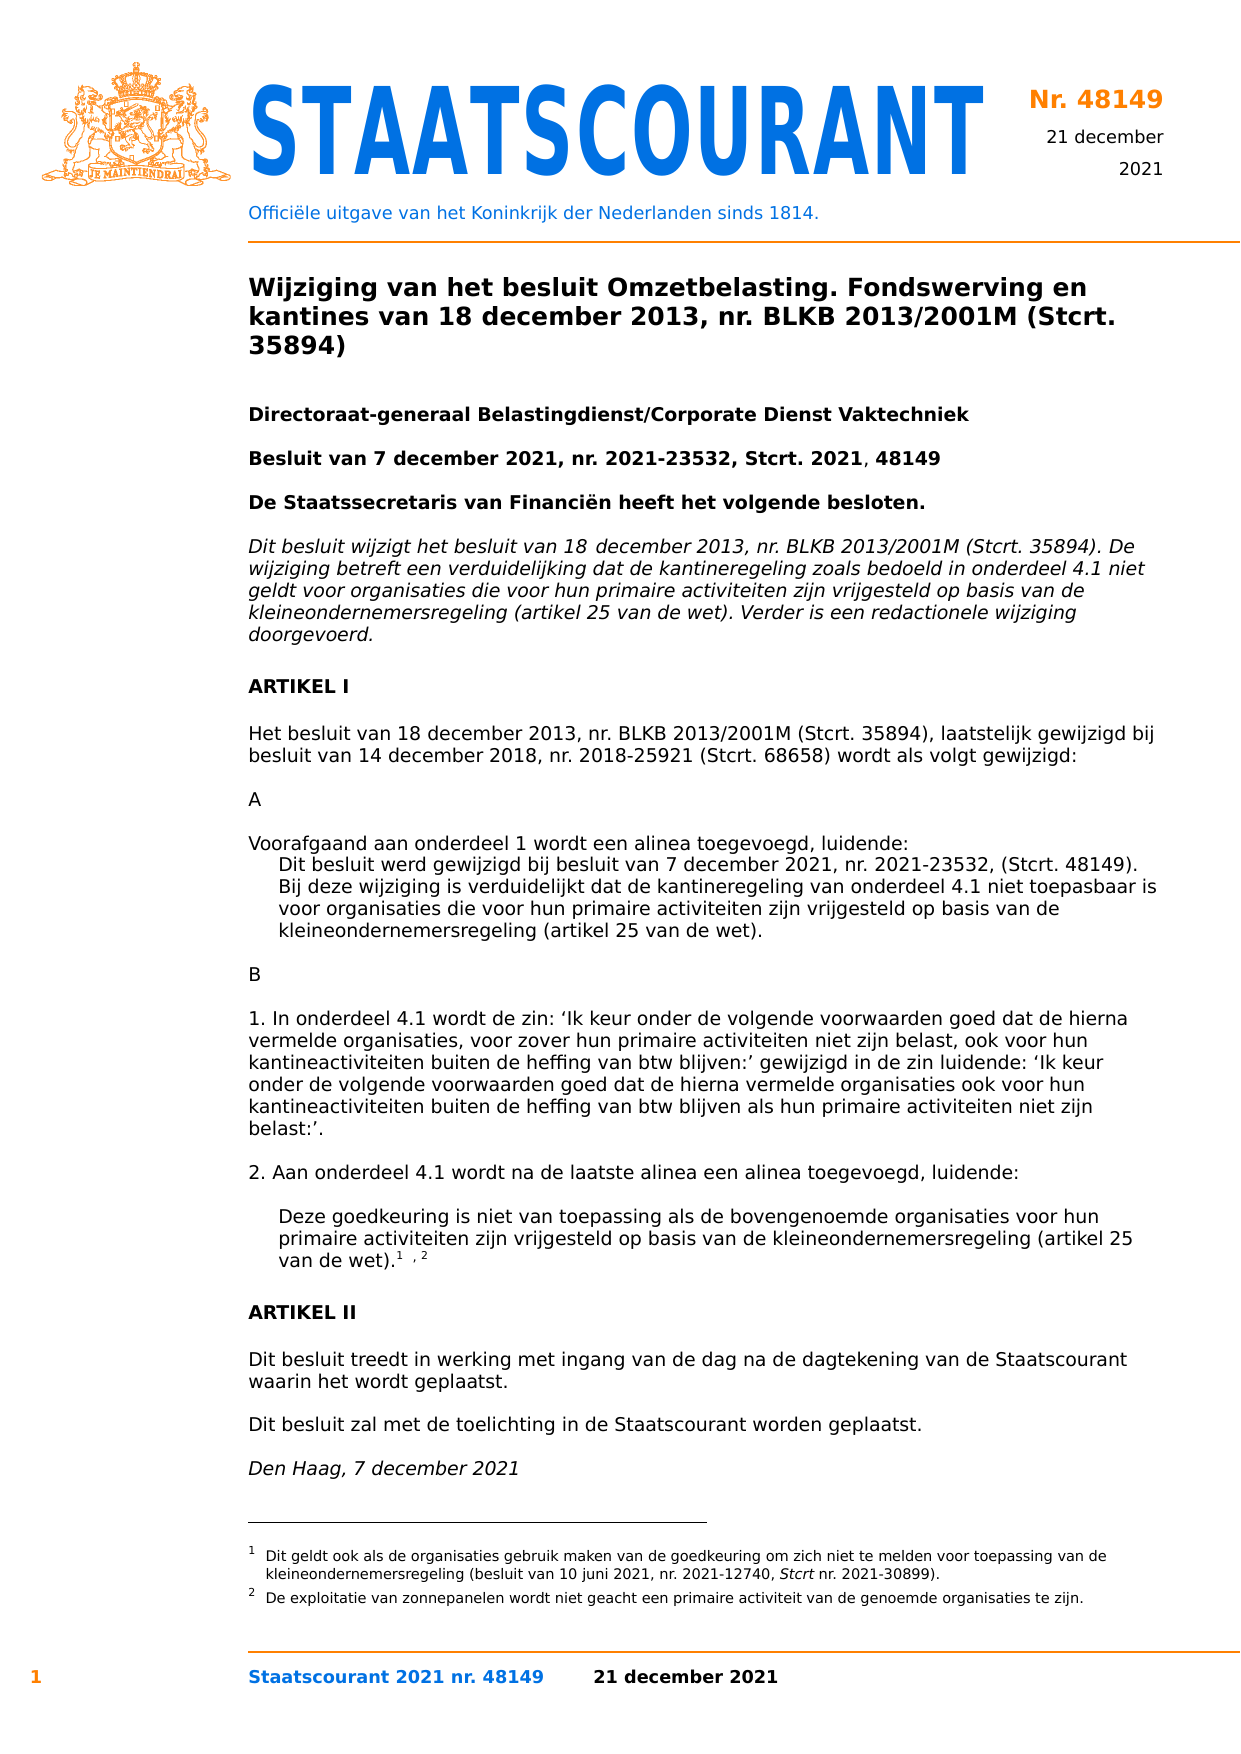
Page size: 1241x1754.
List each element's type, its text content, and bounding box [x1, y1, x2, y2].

table_cell 21 december [998, 121, 1240, 153]
text Het besluit van 18 december 2013, nr. BLKB 2013/2001M (Stcrt. 35894), laatstelijk gewijzigd bij besluit van 14 december 2018, nr. 2018-25921 (Stcrt. 68658) wordt als volgt gewijzigd: [248, 723, 1163, 767]
text Dit besluit zal met de toelichting in de Staatscourant worden geplaatst. [248, 1414, 1163, 1436]
text Dit geldt ook als de organisaties gebruik maken van de goedkeuring om zich niet te melden voor toepassing van de kleineondernemersregeling (besluit van 10 juni 2021, nr. 2021-12740, Stcrt nr. 2021-30899). [248, 1544, 1163, 1583]
table_cell 2021 [998, 153, 1240, 203]
text Dit besluit werd gewijzigd bij besluit van 7 december 2021, nr. 2021-23532, (Stcrt. 48149). Bij deze wijziging is verduidelijkt dat de kantineregeling van onderdeel 4.1 niet toepasbaar is voor organisaties die voor hun primaire activiteiten zijn vrijgesteld op basis van de kleineondernemersregeling (artikel 25 van de wet). [278, 854, 1163, 942]
text De exploitatie van zonnepanelen wordt niet geacht een primaire activiteit van de genoemde organisaties te zijn. [248, 1586, 1163, 1608]
text Den Haag, 7 december 2021 [248, 1458, 1163, 1480]
table_header Nr. 48149 [998, 62, 1240, 121]
subtitle ARTIKEL II [248, 1302, 1163, 1323]
text A [248, 788, 1163, 811]
picture [41, 62, 231, 186]
text Deze goedkeuring is niet van toepassing als de bovengenoemde organisaties voor hun primaire activiteiten zijn vrijgesteld op basis van de kleineondernemersregeling (artikel 25 van de wet). , [278, 1206, 1163, 1272]
text Voorafgaand aan onderdeel 1 wordt een alinea toegevoegd, luidende: [248, 832, 1163, 854]
table_header STAATSCOURANT [248, 62, 998, 203]
text Dit besluit treedt in werking met ingang van de dag na de dagtekening van de Staatscourant waarin het wordt geplaatst. [248, 1348, 1163, 1392]
text B [248, 964, 1163, 986]
subtitle ARTIKEL I [248, 676, 1163, 698]
text De Staatssecretaris van Financiën heeft het volgende besloten. [248, 492, 1163, 514]
text 1. In onderdeel 4.1 wordt de zin: ‘Ik keur onder de volgende voorwaarden goed dat de hierna vermelde organisaties, voor zover hun primaire activiteiten niet zijn belast, ook voor hun kantineactiviteiten buiten de heffing van btw blijven:’ gewijzigd in de zin luidende: ‘Ik keur onder de volgende voorwaarden goed dat de hierna vermelde organisaties ook voor hun kantineactiviteiten buiten de heffing van btw blijven als hun primaire activiteiten niet zijn belast:’. [248, 1008, 1163, 1140]
text Directoraat-generaal Belastingdienst/Corporate Dienst Vaktechniek [248, 404, 1163, 426]
table_header [25, 62, 248, 241]
subtitle Wijziging van het besluit Omzetbelasting. Fondswerving en kantines van 18 december 2013, nr. BLKB 2013/2001M (Stcrt. 35894) [248, 273, 1163, 361]
text 2. Aan onderdeel 4.1 wordt na de laatste alinea een alinea toegevoegd, luidende: [248, 1162, 1163, 1184]
text Besluit van 7 december 2021, nr. 2021-23532, Stcrt. 2021, 48149 [248, 448, 1163, 470]
text Dit besluit wijzigt het besluit van 18 december 2013, nr. BLKB 2013/2001M (Stcrt. 35894). De wijziging betreft een verduidelijking dat de kantineregeling zoals bedoeld in onderdeel 4.1 niet geldt voor organisaties die voor hun primaire activiteiten zijn vrijgesteld op basis van de kleineondernemersregeling (artikel 25 van de wet). Verder is een redactionele wijziging doorgevoerd. [248, 536, 1163, 646]
table_cell Officiële uitgave van het Koninkrijk der Nederlanden sinds 1814. [248, 203, 1240, 241]
